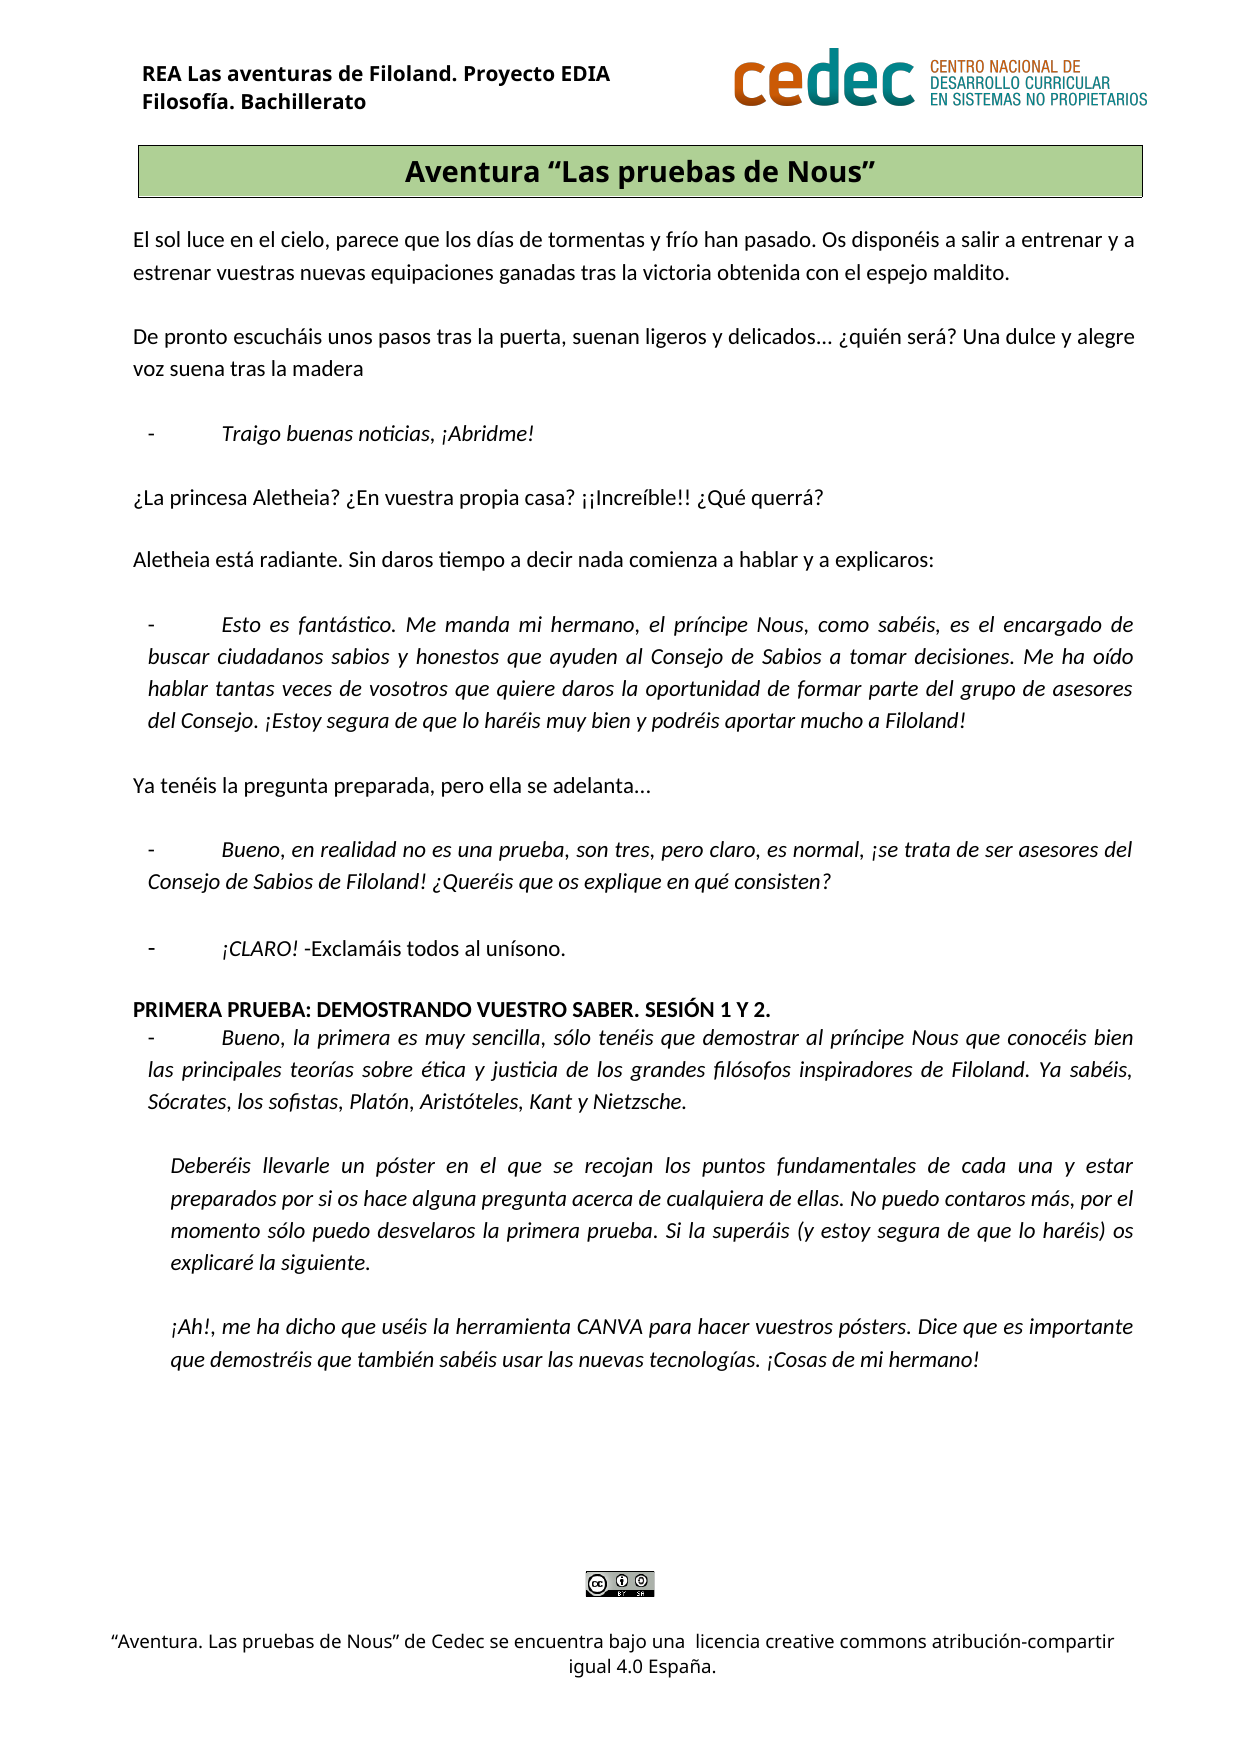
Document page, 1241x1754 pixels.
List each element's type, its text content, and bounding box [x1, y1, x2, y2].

list El sol luce en el cielo, parece que los días de tormentas y frío han pasado. Os disponéis a salir a entrenar y a estrenar vuestras nuevas equipaciones ganadas tras la victoria obtenida con el espejo maldito. [133, 226, 1138, 286]
list Bueno, la primera es muy sencilla, sólo tenéis que demostrar al príncipe Nous que conocéis bien las principales teorías sobre ética y justicia de los grandes filósofos inspiradores de Filoland. Ya sabéis, Sócrates, los sofistas, Platón, Aristóteles, Kant y Nietzsche. [148, 1023, 1138, 1115]
list Traigo buenas noticias, ¡Abridme! [148, 419, 1138, 447]
list ¿La princesa Aletheia? ¿En vuestra propia casa? ¡¡Increíble!! ¿Qué querrá? [133, 483, 1138, 511]
list ¡Ah!, me ha dicho que uséis la herramienta CANVA para hacer vuestros pósters. Dice que es importante que demostréis que también sabéis usar las nuevas tecnologías. ¡Cosas de mi hermano! [170, 1312, 1138, 1373]
list PRIMERA PRUEBA: DEMOSTRANDO VUESTRO SABER. SESIÓN 1 Y 2. [133, 995, 1138, 1023]
list Ya tenéis la pregunta preparada, pero ella se adelanta... [133, 771, 1138, 799]
list Esto es fantástico. Me manda mi hermano, el príncipe Nous, como sabéis, es el encargado de buscar ciudadanos sabios y honestos que ayuden al Consejo de Sabios a tomar decisiones. Me ha oído hablar tantas veces de vosotros que quiere daros la oportunidad de formar parte del grupo de asesores del Consejo. ¡Estoy segura de que lo haréis muy bien y podréis aportar mucho a Filoland! [148, 610, 1138, 734]
table_header Aventura “Las pruebas de Nous” [139, 146, 1142, 196]
picture [585, 1571, 655, 1597]
list Deberéis llevarle un póster en el que se recojan los puntos fundamentales de cada una y estar preparados por si os hace alguna pregunta acerca de cualquiera de ellas. No puedo contaros más, por el momento sólo puedo desvelaros la primera prueba. Si la superáis (y estoy segura de que lo haréis) os explicaré la siguiente. [170, 1152, 1138, 1276]
list Aletheia está radiante. Sin daros tiempo a decir nada comienza a hablar y a explicaros: [133, 546, 1138, 573]
list ¡CLARO! -Exclamáis todos al unísono. [148, 932, 1138, 962]
list Bueno, en realidad no es una prueba, son tres, pero claro, es normal, ¡se trata de ser asesores del Consejo de Sabios de Filoland! ¿Queréis que os explique en qué consisten? [148, 835, 1138, 895]
list De pronto escucháis unos pasos tras la puerta, suenan ligeros y delicados... ¿quién será? Una dulce y alegre voz suena tras la madera [133, 322, 1138, 382]
picture [734, 48, 1147, 106]
